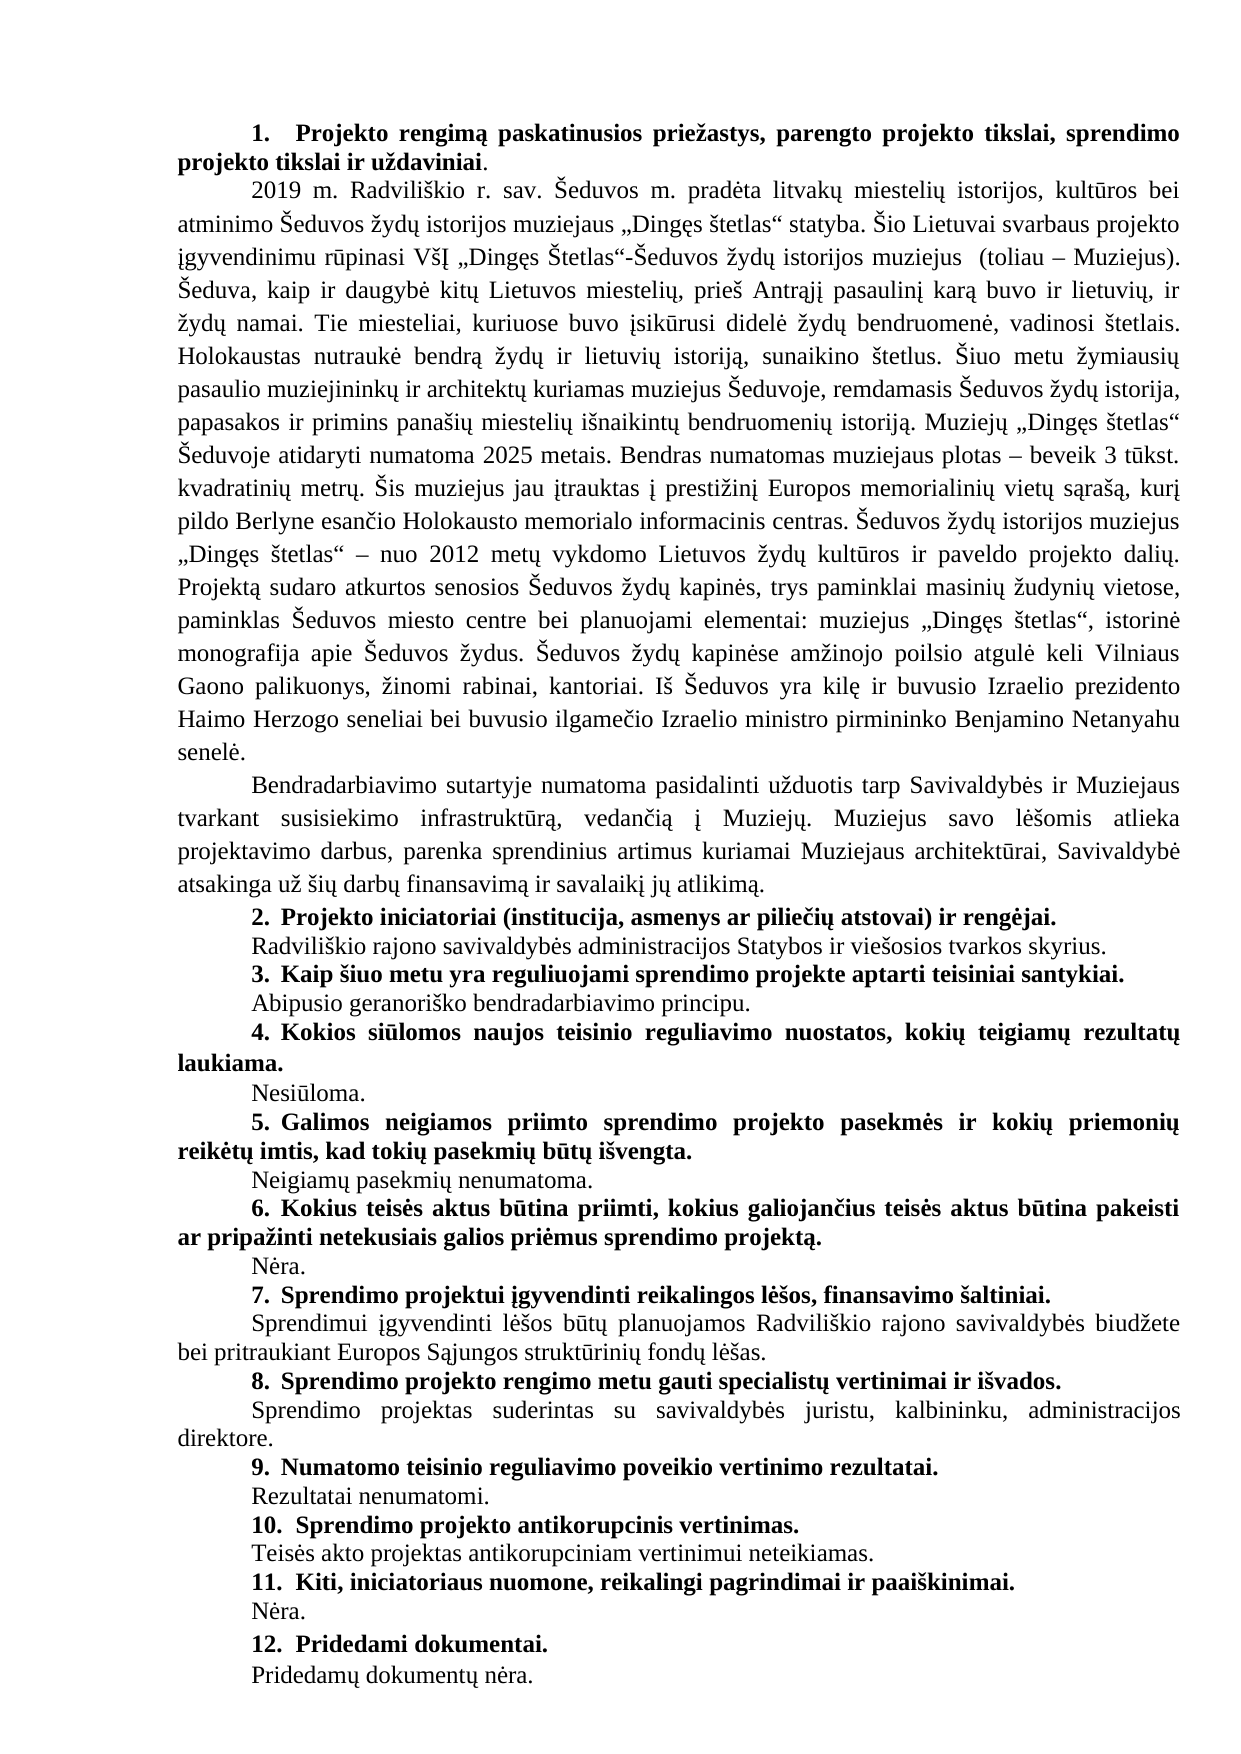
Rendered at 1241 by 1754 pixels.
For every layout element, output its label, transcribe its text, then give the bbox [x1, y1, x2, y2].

text Sprendimo projektas suderintas su savivaldybės juristu, kalbininku, administracijos direktore. [177, 1395, 1181, 1452]
text Sprendimui įgyvendinti lėšos būtų planuojamos Radviliškio rajono savivaldybės biudžete bei pritraukiant Europos Sąjungos struktūrinių fondų lėšas. [177, 1308, 1181, 1366]
text Teisės akto projektas antikorupciniam vertinimui neteikiamas. [177, 1538, 1181, 1567]
text Pridedamų dokumentų nėra. [177, 1660, 1181, 1688]
text Bendradarbiavimo sutartyje numatoma pasidalinti užduotis tarp Savivaldybės ir Muziejaus tvarkant susisiekimo infrastruktūrą, vedančią į Muziejų. Muziejus savo lėšomis atlieka projektavimo darbus, parenka sprendinius artimus kuriamai Muziejaus architektūrai, Savivaldybė atsakinga už šių darbų finansavimą ir savalaikį jų atlikimą. [177, 770, 1181, 898]
text 2. Projekto iniciatoriai (institucija, asmenys ar piliečių atstovai) ir rengėjai. [177, 902, 1181, 931]
text 11. Kiti, iniciatoriaus nuomone, reikalingi pagrindimai ir paaiškinimai. [177, 1567, 1181, 1596]
text 5. Galimos neigiamos priimto sprendimo projekto pasekmės ir kokių priemonių reikėtų imtis, kad tokių pasekmių būtų išvengta. [177, 1107, 1181, 1165]
text Nėra. [251, 1251, 1181, 1280]
text Nėra. [177, 1596, 1181, 1625]
text 10. Sprendimo projekto antikorupcinis vertinimas. [177, 1510, 1181, 1538]
text Radviliškio rajono savivaldybės administracijos Statybos ir viešosios tvarkos skyrius. [177, 931, 1181, 959]
text 9. Numatomo teisinio reguliavimo poveikio vertinimo rezultatai. [177, 1452, 1181, 1481]
text 12. Pridedami dokumentai. [177, 1629, 1181, 1658]
text Rezultatai nenumatomi. [177, 1481, 1181, 1510]
text 6. Kokius teisės aktus būtina priimti, kokius galiojančius teisės aktus būtina pakeisti ar pripažinti netekusiais galios priėmus sprendimo projektą. [177, 1193, 1181, 1251]
text Neigiamų pasekmių nenumatoma. [177, 1165, 1181, 1193]
text 1. Projekto rengimą paskatinusios priežastys, parengto projekto tikslai, sprendimo projekto tikslai ir uždaviniai. [177, 118, 1181, 176]
text Nesiūloma. [177, 1078, 1181, 1107]
text Abipusio geranoriško bendradarbiavimo principu. [177, 988, 1181, 1017]
text 8. Sprendimo projekto rengimo metu gauti specialistų vertinimai ir išvados. [177, 1366, 1181, 1395]
text 3. Kaip šiuo metu yra reguliuojami sprendimo projekte aptarti teisiniai santykiai. [177, 959, 1181, 988]
text 2019 m. Radviliškio r. sav. Šeduvos m. pradėta litvakų miestelių istorijos, kultūros bei atminimo Šeduvos žydų istorijos muziejaus „Dingęs štetlas“ statyba. Šio Lietuvai svarbaus projekto įgyvendinimu rūpinasi VšĮ „Dingęs Štetlas“-Šeduvos žydų istorijos muziejus (toliau – Muziejus). Šeduva, kaip ir daugybė kitų Lietuvos miestelių, prieš Antrąjį pasaulinį karą buvo ir lietuvių, ir žydų namai. Tie miesteliai, kuriuose buvo įsikūrusi didelė žydų bendruomenė, vadinosi štetlais. Holokaustas nutraukė bendrą žydų ir lietuvių istoriją, sunaikino štetlus. Šiuo metu žymiausių pasaulio muziejininkų ir architektų kuriamas muziejus Šeduvoje, remdamasis Šeduvos žydų istorija, papasakos ir primins panašių miestelių išnaikintų bendruomenių istoriją. Muziejų „Dingęs štetlas“ Šeduvoje atidaryti numatoma 2025 metais. Bendras numatomas muziejaus plotas – beveik 3 tūkst. kvadratinių metrų. Šis muziejus jau įtrauktas į prestižinį Europos memorialinių vietų sąrašą, kurį pildo Berlyne esančio Holokausto memorialo informacinis centras. Šeduvos žydų istorijos muziejus „Dingęs štetlas“ – nuo 2012 metų vykdomo Lietuvos žydų kultūros ir paveldo projekto dalių. Projektą sudaro atkurtos senosios Šeduvos žydų kapinės, trys paminklai masinių žudynių vietose, paminklas Šeduvos miesto centre bei planuojami elementai: muziejus „Dingęs štetlas“, istorinė monografija apie Šeduvos žydus. Šeduvos žydų kapinėse amžinojo poilsio atgulė keli Vilniaus Gaono palikuonys, žinomi rabinai, kantoriai. Iš Šeduvos yra kilę ir buvusio Izraelio prezidento Haimo Herzogo seneliai bei buvusio ilgamečio Izraelio ministro pirmininko Benjamino Netanyahu senelė. [177, 176, 1181, 766]
text 7. Sprendimo projektui įgyvendinti reikalingos lėšos, finansavimo šaltiniai. [177, 1280, 1181, 1308]
text 4. Kokios siūlomos naujos teisinio reguliavimo nuostatos, kokių teigiamų rezultatų laukiama. [177, 1017, 1181, 1077]
